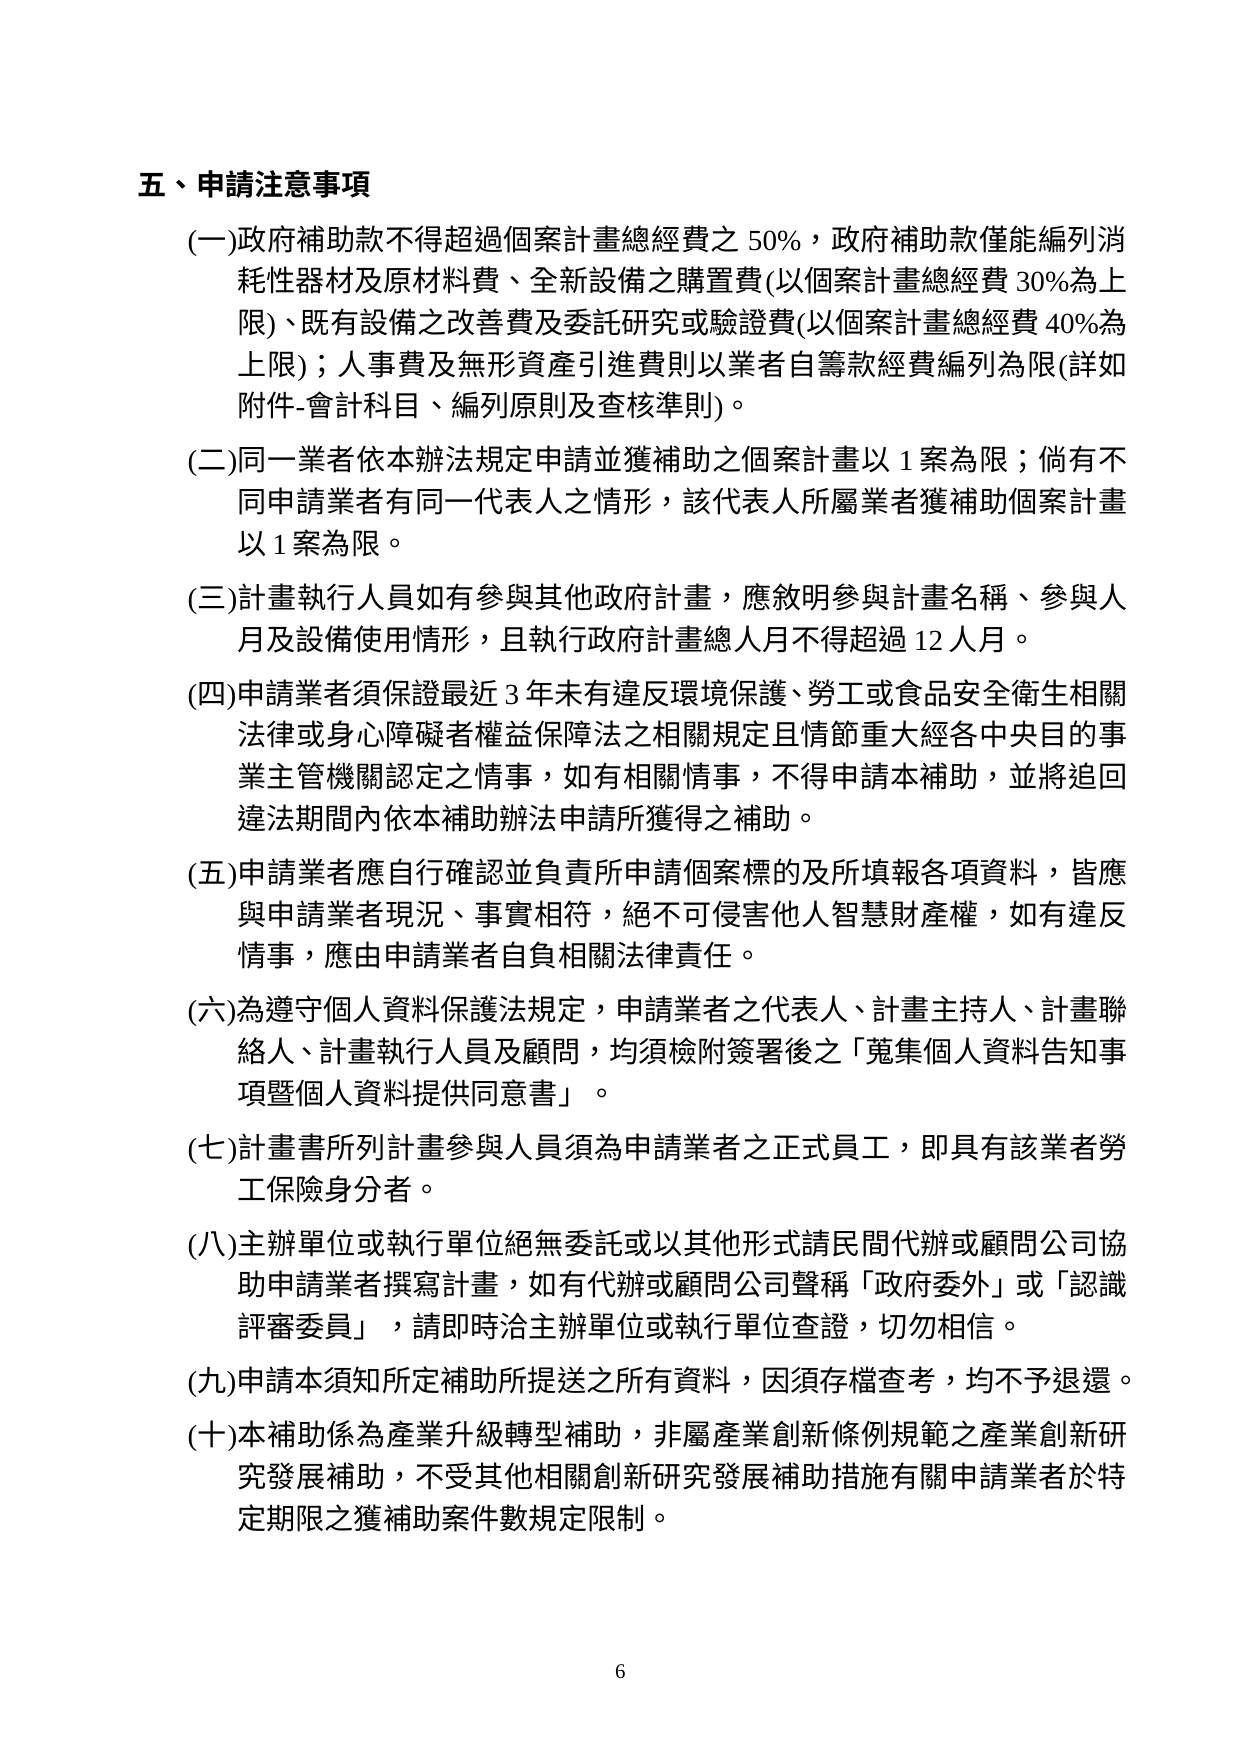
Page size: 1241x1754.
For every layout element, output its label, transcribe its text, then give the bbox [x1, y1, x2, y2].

text (七)計畫書所列計畫參與人員須為申請業者之正式員工，即具有該業者勞工保險身分者。 [187, 1125, 1128, 1208]
text (十)本補助係為產業升級轉型補助，非屬產業創新條例規範之產業創新研究發展補助，不受其他相關創新研究發展補助措施有關申請業者於特定期限之獲補助案件數規定限制。 [187, 1412, 1128, 1537]
text (八)主辦單位或執行單位絕無委託或以其他形式請民間代辦或顧問公司協助申請業者撰寫計畫，如有代辦或顧問公司聲稱「政府委外」或「認識評審委員」，請即時洽主辦單位或執行單位查證，切勿相信。 [187, 1221, 1128, 1346]
text (三)計畫執行人員如有參與其他政府計畫，應敘明參與計畫名稱、參與人月及設備使用情形，且執行政府計畫總人月不得超過12人月。 [187, 575, 1128, 658]
text (一)政府補助款不得超過個案計畫總經費之50%，政府補助款僅能編列消耗性器材及原材料費、全新設備之購置費(以個案計畫總經費30%為上限)、既有設備之改善費及委託研究或驗證費(以個案計畫總經費40%為上限)；人事費及無形資產引進費則以業者自籌款經費編列為限(詳如附件-會計科目、編列原則及查核準則)。 [187, 217, 1128, 425]
text (五)申請業者應自行確認並負責所申請個案標的及所填報各項資料，皆應與申請業者現況、事實相符，絕不可侵害他人智慧財產權，如有違反情事，應由申請業者自負相關法律責任。 [187, 850, 1128, 975]
text (四)申請業者須保證最近3年未有違反環境保護、勞工或食品安全衛生相關法律或身心障礙者權益保障法之相關規定且情節重大經各中央目的事業主管機關認定之情事，如有相關情事，不得申請本補助，並將追回違法期間內依本補助辦法申請所獲得之補助。 [187, 671, 1128, 837]
subtitle 五、申請注意事項 [137, 162, 1128, 204]
text (二)同一業者依本辦法規定申請並獲補助之個案計畫以1案為限；倘有不同申請業者有同一代表人之情形，該代表人所屬業者獲補助個案計畫以1案為限。 [187, 437, 1128, 562]
text (六)為遵守個人資料保護法規定，申請業者之代表人、計畫主持人、計畫聯絡人、計畫執行人員及顧問，均須檢附簽署後之「蒐集個人資料告知事項暨個人資料提供同意書」。 [187, 987, 1128, 1112]
text (九)申請本須知所定補助所提送之所有資料，因須存檔查考，均不予退還。 [187, 1358, 1128, 1400]
